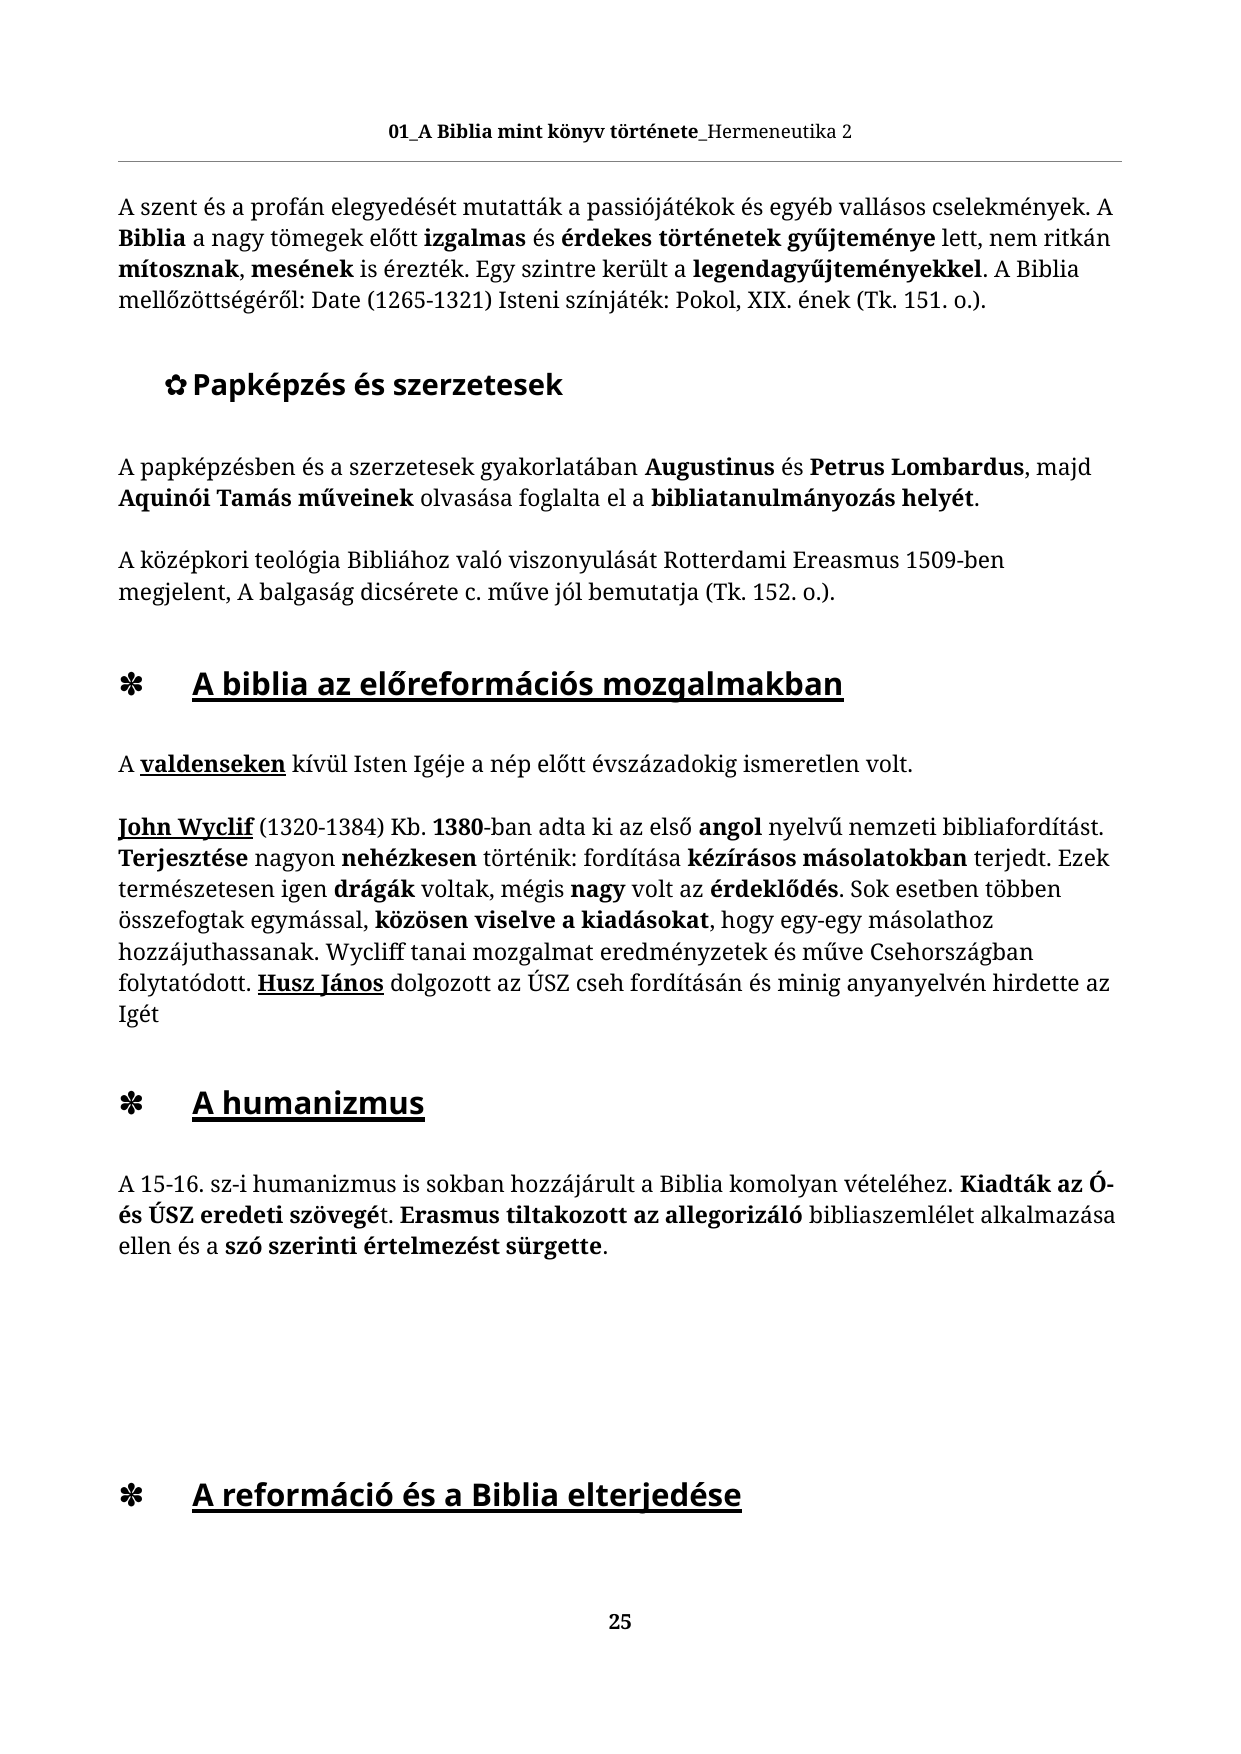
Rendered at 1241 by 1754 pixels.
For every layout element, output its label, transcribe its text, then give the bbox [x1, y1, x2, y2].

subtitle A humanizmus [118, 1081, 1122, 1124]
text Terjesztése nagyon nehézkesen történik: fordítása kézírásos másolatokban terjedt. Ezek természetesen igen drágák voltak, mégis nagy volt az érdeklődés. Sok esetben többen összefogtak egymással, közösen viselve a kiadásokat, hogy egy-egy másolathoz hozzájuthassanak. Wycliff tanai mozgalmat eredményzetek és műve Csehországban folytatódott. Husz János dolgozott az ÚSZ cseh fordításán és minig anyanyelvén hirdette az Igét [118, 842, 1122, 1029]
text A középkori teológia Bibliához való viszonyulását Rotterdami Ereasmus 1509-ben megjelent, A balgaság dicsérete c. műve jól bemutatja (Tk. 152. o.). [118, 544, 1122, 607]
text A valdenseken kívül Isten Igéje a nép előtt évszázadokig ismeretlen volt. [118, 748, 1122, 779]
subtitle A biblia az előreformációs mozgalmakban [118, 662, 1122, 704]
subtitle Papképzés és szerzetesek [118, 364, 1122, 404]
text John Wyclif (1320-1384) Kb. 1380-ban adta ki az első angol nyelvű nemzeti bibliafordítást. [118, 810, 1122, 842]
text A papképzésben és a szerzetesek gyakorlatában Augustinus és Petrus Lombardus, majd Aquinói Tamás műveinek olvasása foglalta el a bibliatanulmányozás helyét. [118, 450, 1122, 513]
text A 15-16. sz-i humanizmus is sokban hozzájárult a Biblia komolyan vételéhez. Kiadták az Ó- és ÚSZ eredeti szövegét. Erasmus tiltakozott az allegorizáló bibliaszemlélet alkalmazása ellen és a szó szerinti értelmezést sürgette. [118, 1168, 1122, 1261]
text A szent és a profán elegyedését mutatták a passiójátékok és egyéb vallásos cselekmények. A Biblia a nagy tömegek előtt izgalmas és érdekes történetek gyűjteménye lett, nem ritkán mítosznak, mesének is érezték. Egy szintre került a legendagyűjteményekkel. A Biblia mellőzöttségéről: Date (1265-1321) Isteni színjáték: Pokol, XIX. ének (Tk. 151. o.). [118, 191, 1122, 316]
subtitle A reformáció és a Biblia elterjedése [118, 1472, 1122, 1515]
